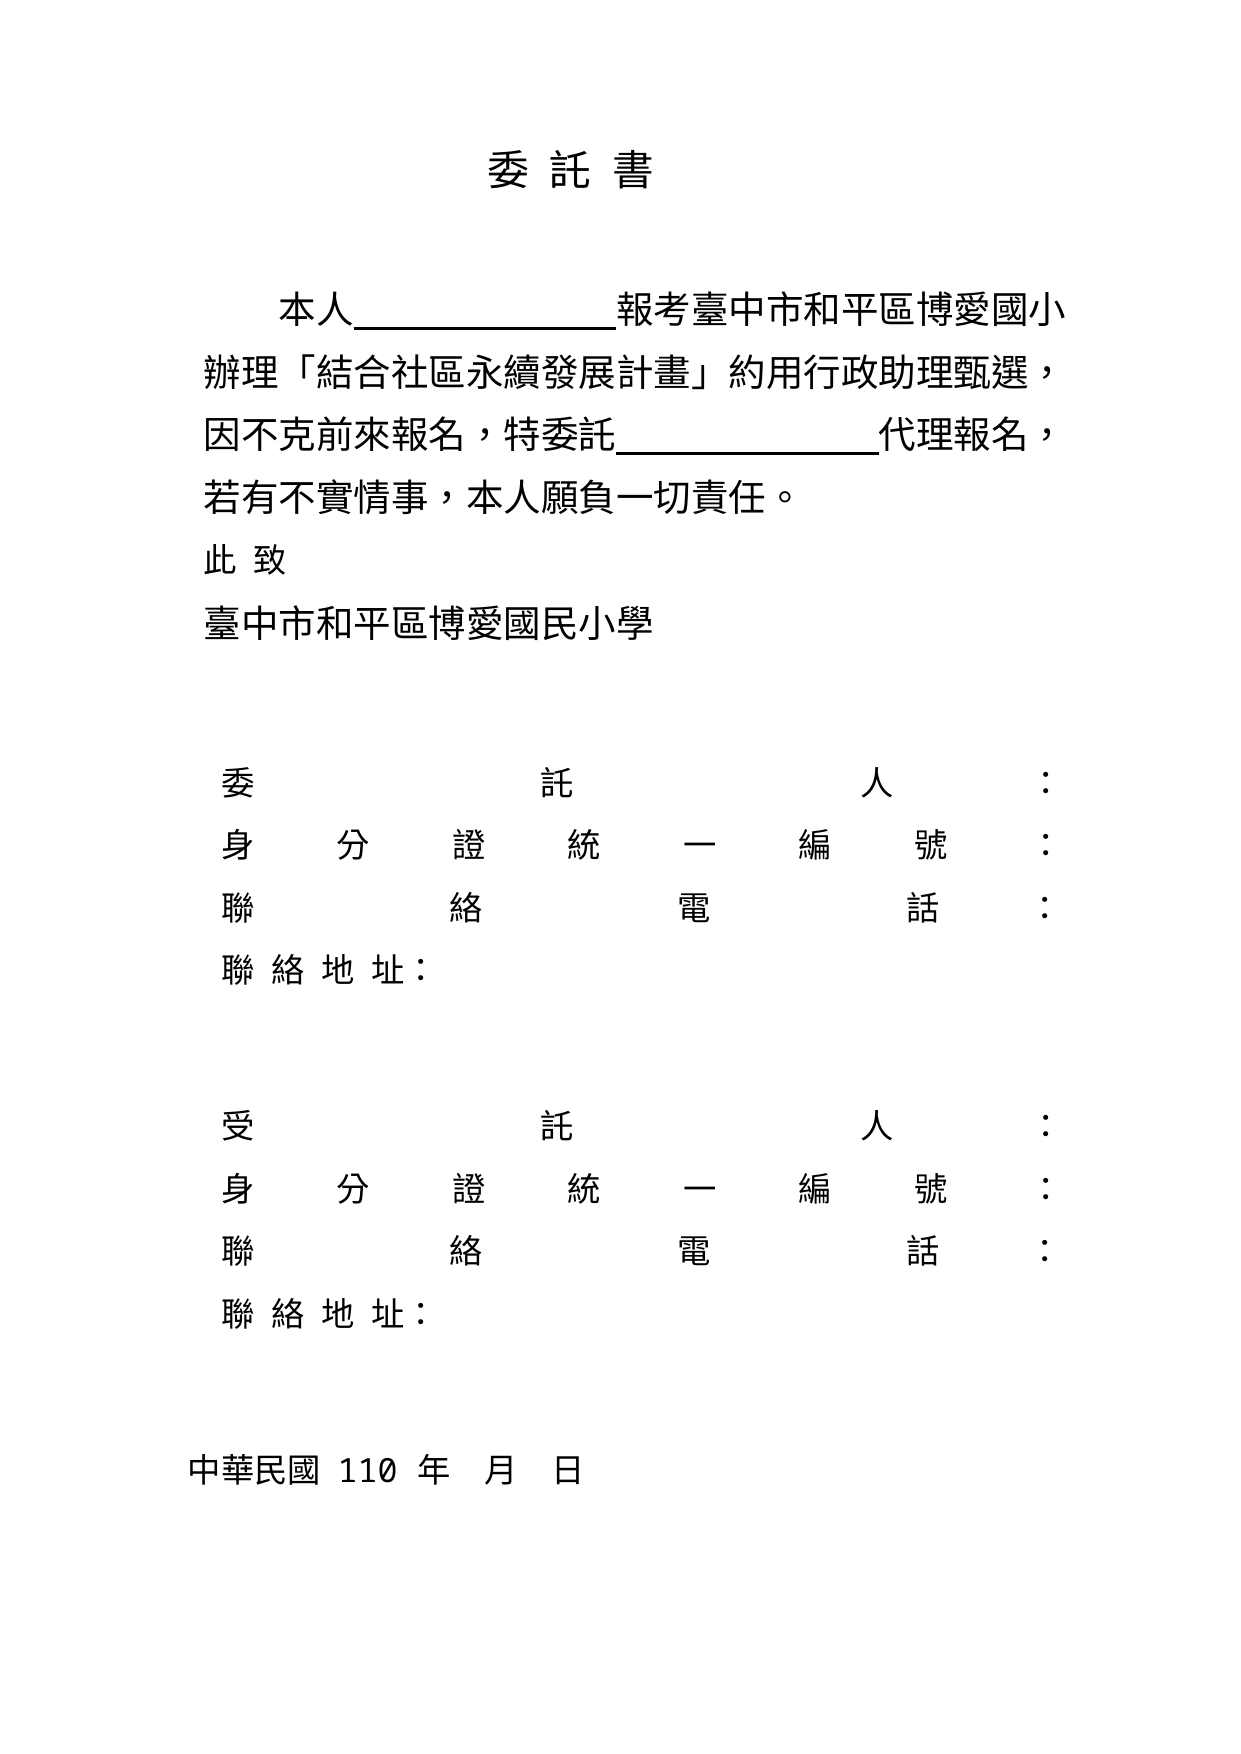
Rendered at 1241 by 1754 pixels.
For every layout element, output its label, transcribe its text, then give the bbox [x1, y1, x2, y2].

text 委 託 書 [203, 125, 1062, 188]
text 本人 報考臺中市和平區博愛國小辦理「結合社區永續發展計畫」約用行政助理甄選，因不克前來報名，特委託 代理報名，若有不實情事，本人願負一切責任。 此 致 [203, 266, 1073, 578]
text 中華民國 110 年 月 日 [187, 1426, 1063, 1489]
text 委 託 人： 身分證統一編號： 聯 絡 電 話： 聯 絡 地 址： [221, 739, 1063, 989]
text 受 託 人： 身分證統一編號： 聯 絡 電 話： 聯 絡 地 址： [221, 1083, 1063, 1333]
text 臺中市和平區博愛國民小學 [203, 594, 1063, 648]
